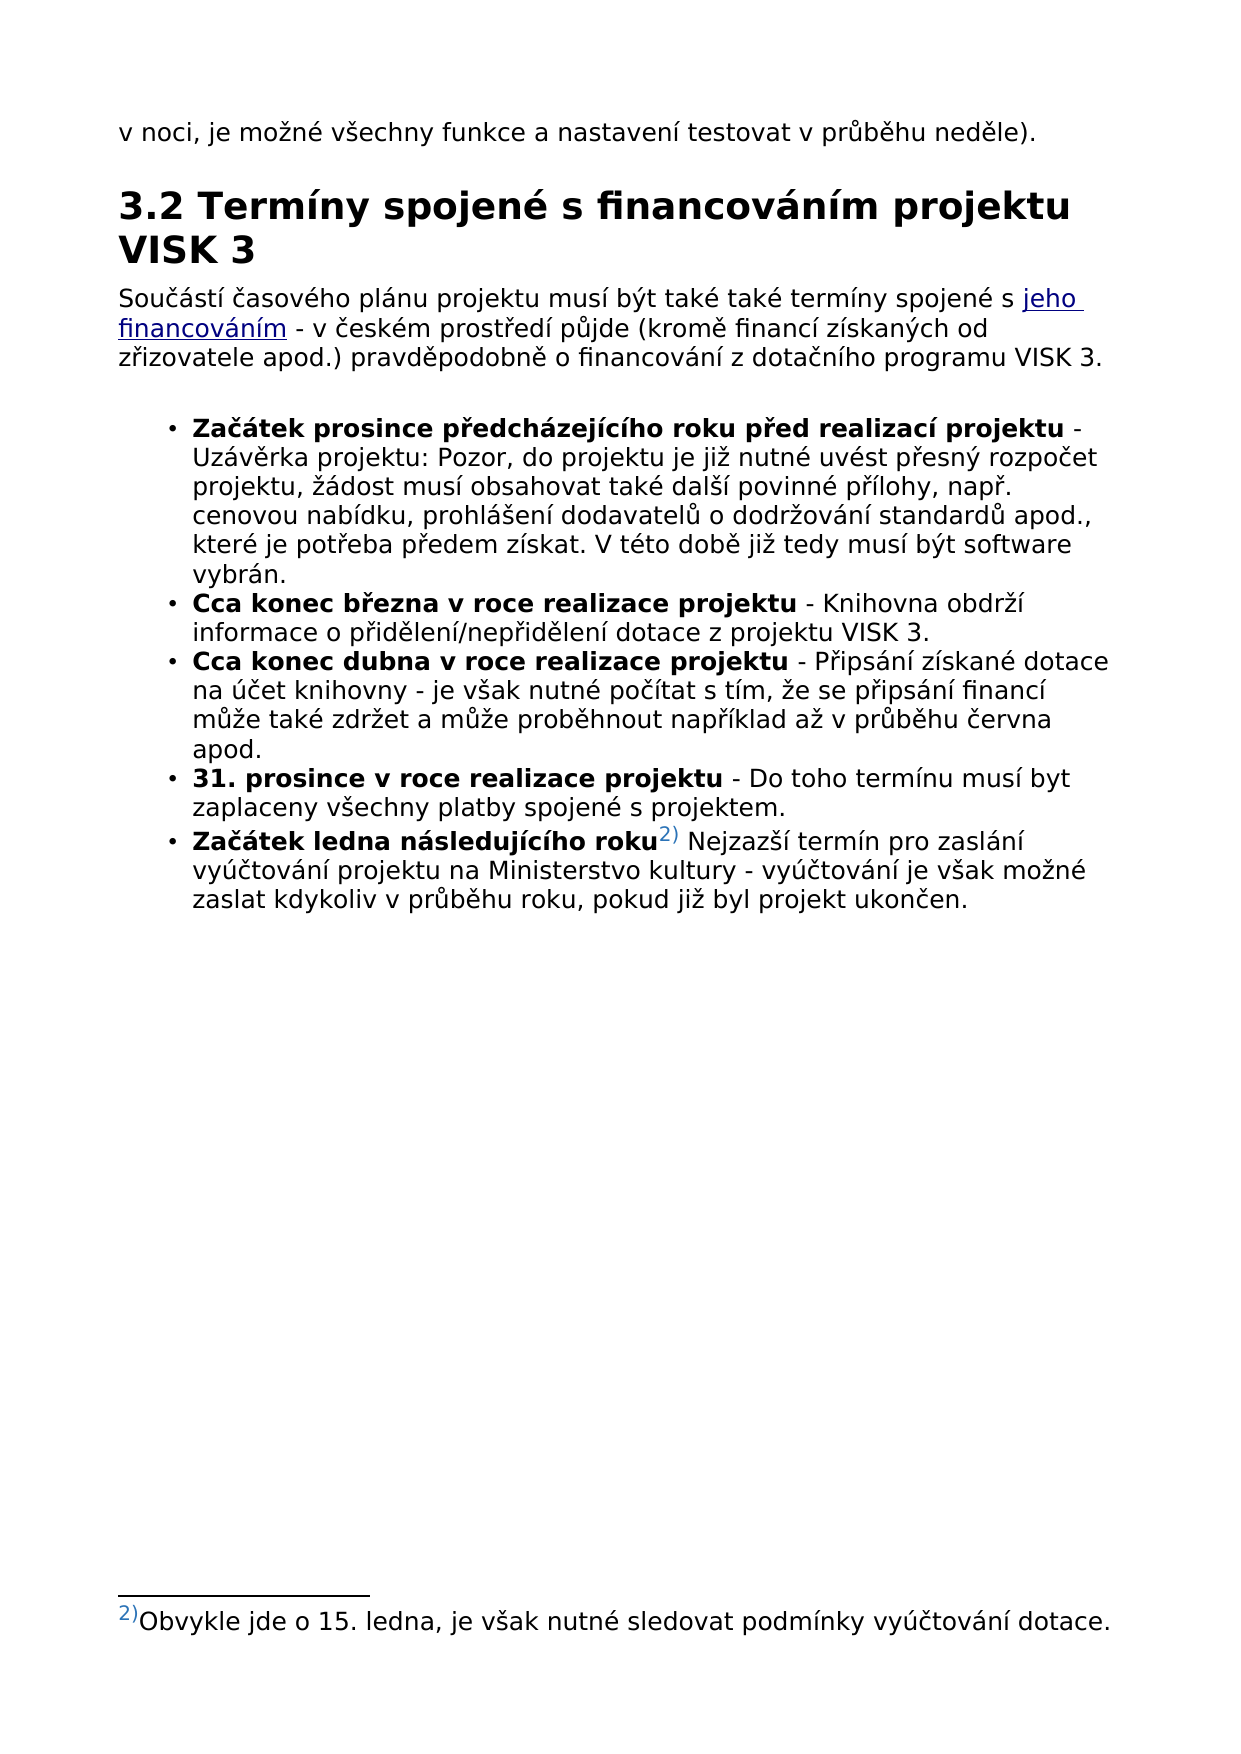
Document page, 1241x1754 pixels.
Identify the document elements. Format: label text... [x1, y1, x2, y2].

list Cca konec března v roce realizace projektu - Knihovna obdrží informace o přidělení/nepřidělení dotace z projektu VISK 3. [177, 589, 1122, 647]
subtitle 3.2 Termíny spojené s financováním projektu VISK 3 [118, 185, 1122, 272]
list Začátek prosince předcházejícího roku před realizací projektu - Uzávěrka projektu: Pozor, do projektu je již nutné uvést přesný rozpočet projektu, žádost musí obsahovat také další povinné přílohy, např. cenovou nabídku, prohlášení dodavatelů o dodržování standardů apod., které je potřeba předem získat. V této době již tedy musí být software vybrán. [177, 414, 1122, 589]
list Začátek ledna následujícího roku Nejzazší termín pro zaslání vyúčtování projektu na Ministerstvo kultury - vyúčtování je však možné zaslat kdykoliv v průběhu roku, pokud již byl projekt ukončen. [177, 822, 1122, 915]
list Cca konec dubna v roce realizace projektu - Připsání získané dotace na účet knihovny - je však nutné počítat s tím, že se připsání financí může také zdržet a může proběhnout například až v průběhu června apod. [177, 647, 1122, 764]
text v noci, je možné všechny funkce a nastavení testovat v průběhu neděle). [118, 118, 1122, 147]
list 31. prosince v roce realizace projektu - Do toho termínu musí byt zaplaceny všechny platby spojené s projektem. [177, 764, 1122, 822]
list Obvykle jde o 15. ledna, je však nutné sledovat podmínky vyúčtování dotace. [118, 1602, 1122, 1636]
text Součástí časového plánu projektu musí být také také termíny spojené s jeho financováním - v českém prostředí půjde (kromě financí získaných od zřizovatele apod.) pravděpodobně o financování z dotačního programu VISK 3. [118, 284, 1122, 372]
